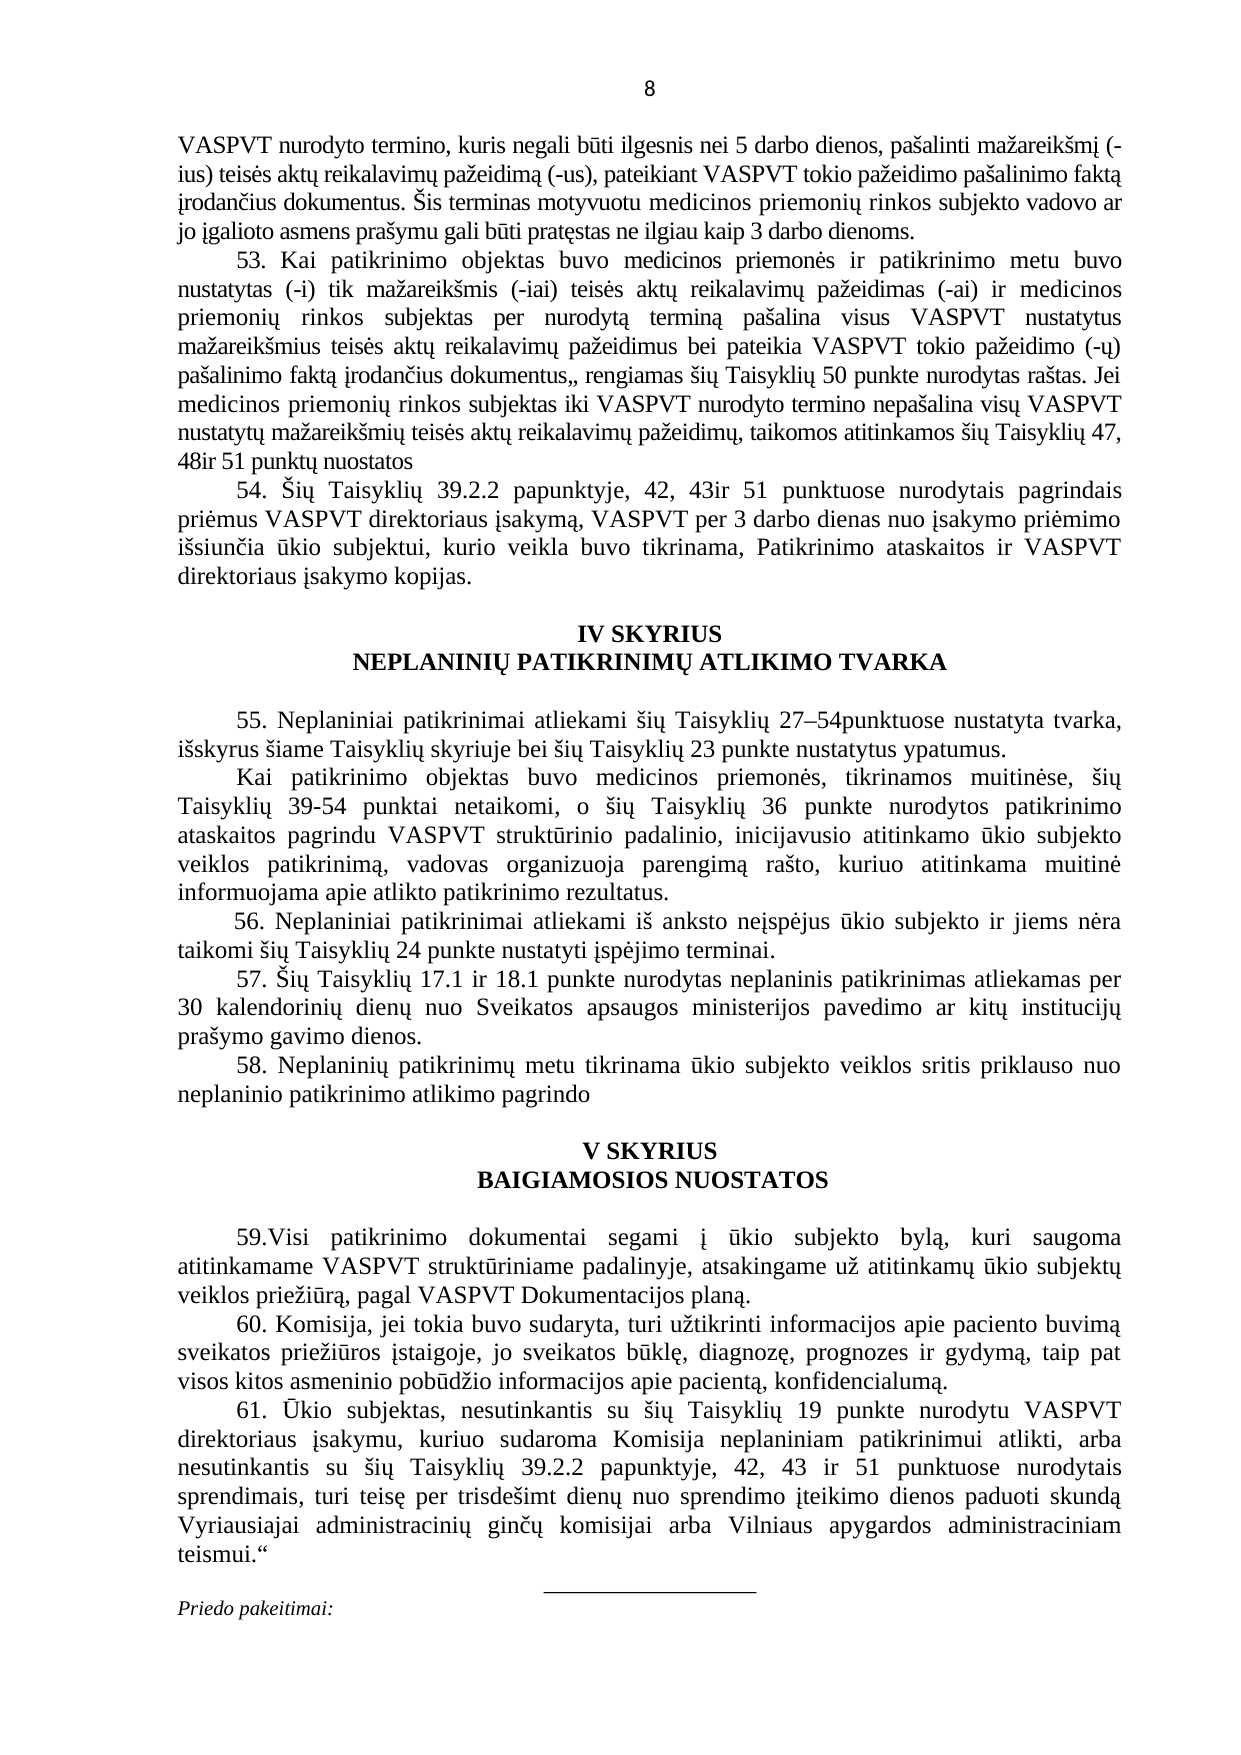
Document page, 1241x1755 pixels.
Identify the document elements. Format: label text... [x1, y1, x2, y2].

text 61. Ūkio subjektas, nesutinkantis su šių Taisyklių 19 punkte nurodytu VASPVT direktoriaus įsakymu, kuriuo sudaroma Komisija neplaniniam patikrinimui atlikti, arba nesutinkantis su šių Taisyklių 39.2.2 papunktyje, 42, 43 ir 51 punktuose nurodytais sprendimais, turi teisę per trisdešimt dienų nuo sprendimo įteikimo dienos paduoti skundą Vyriausiajai administracinių ginčų komisijai arba Vilniaus apygardos administraciniam teismui.“ [177, 1395, 1122, 1567]
text Priedo pakeitimai: [177, 1596, 1122, 1620]
text 59.Visi patikrinimo dokumentai segami į ūkio subjekto bylą, kuri saugoma atitinkamame VASPVT struktūriniame padalinyje, atsakingame už atitinkamų ūkio subjektų veiklos priežiūrą, pagal VASPVT Dokumentacijos planą. [177, 1222, 1122, 1309]
text V SKYRIUS [177, 1136, 1122, 1165]
text 56. Neplaniniai patikrinimai atliekami iš anksto neįspėjus ūkio subjekto ir jiems nėra taikomi šių Taisyklių 24 punkte nustatyti įspėjimo terminai. [177, 906, 1122, 964]
text 54. Šių Taisyklių 39.2.2 papunktyje, 42, 43ir 51 punktuose nurodytais pagrindais priėmus VASPVT direktoriaus įsakymą, VASPVT per 3 darbo dienas nuo įsakymo priėmimo išsiunčia ūkio subjektui, kurio veikla buvo tikrinama, Patikrinimo ataskaitos ir VASPVT direktoriaus įsakymo kopijas. [177, 475, 1122, 590]
text _________________ [177, 1567, 1122, 1596]
text BAIGIAMOSIOS NUOSTATOS [177, 1165, 1122, 1194]
text NEPLANINIŲ PATIKRINIMŲ ATLIKIMO TVARKA [177, 647, 1122, 676]
text 60. Komisija, jei tokia buvo sudaryta, turi užtikrinti informacijos apie paciento buvimą sveikatos priežiūros įstaigoje, jo sveikatos būklę, diagnozę, prognozes ir gydymą, taip pat visos kitos asmeninio pobūdžio informacijos apie pacientą, konfidencialumą. [177, 1309, 1122, 1395]
text 53. Kai patikrinimo objektas buvo medicinos priemonės ir patikrinimo metu buvo nustatytas (-i) tik mažareikšmis (-iai) teisės aktų reikalavimų pažeidimas (-ai) ir medicinos priemonių rinkos subjektas per nurodytą terminą pašalina visus VASPVT nustatytus mažareikšmius teisės aktų reikalavimų pažeidimus bei pateikia VASPVT tokio pažeidimo (-ų) pašalinimo faktą įrodančius dokumentus„ rengiamas šių Taisyklių 50 punkte nurodytas raštas. Jei medicinos priemonių rinkos subjektas iki VASPVT nurodyto termino nepašalina visų VASPVT nustatytų mažareikšmių teisės aktų reikalavimų pažeidimų, taikomos atitinkamos šių Taisyklių 47, 48ir 51 punktų nuostatos [177, 245, 1122, 475]
text IV SKYRIUS [177, 619, 1122, 647]
text 57. Šių Taisyklių 17.1 ir 18.1 punkte nurodytas neplaninis patikrinimas atliekamas per 30 kalendorinių dienų nuo Sveikatos apsaugos ministerijos pavedimo ar kitų institucijų prašymo gavimo dienos. [177, 964, 1122, 1050]
text Kai patikrinimo objektas buvo medicinos priemonės, tikrinamos muitinėse, šių Taisyklių 39-54 punktai netaikomi, o šių Taisyklių 36 punkte nurodytos patikrinimo ataskaitos pagrindu VASPVT struktūrinio padalinio, inicijavusio atitinkamo ūkio subjekto veiklos patikrinimą, vadovas organizuoja parengimą rašto, kuriuo atitinkama muitinė informuojama apie atlikto patikrinimo rezultatus. [177, 762, 1122, 906]
text 58. Neplaninių patikrinimų metu tikrinama ūkio subjekto veiklos sritis priklauso nuo neplaninio patikrinimo atlikimo pagrindo [177, 1050, 1122, 1107]
text 55. Neplaniniai patikrinimai atliekami šių Taisyklių 27–54punktuose nustatyta tvarka, išskyrus šiame Taisyklių skyriuje bei šių Taisyklių 23 punkte nustatytus ypatumus. [177, 705, 1122, 762]
text VASPVT nurodyto termino, kuris negali būti ilgesnis nei 5 darbo dienos, pašalinti mažareikšmį (-ius) teisės aktų reikalavimų pažeidimą (-us), pateikiant VASPVT tokio pažeidimo pašalinimo faktą įrodančius dokumentus. Šis terminas motyvuotu medicinos priemonių rinkos subjekto vadovo ar jo įgalioto asmens prašymu gali būti pratęstas ne ilgiau kaip 3 darbo dienoms. [177, 130, 1122, 245]
